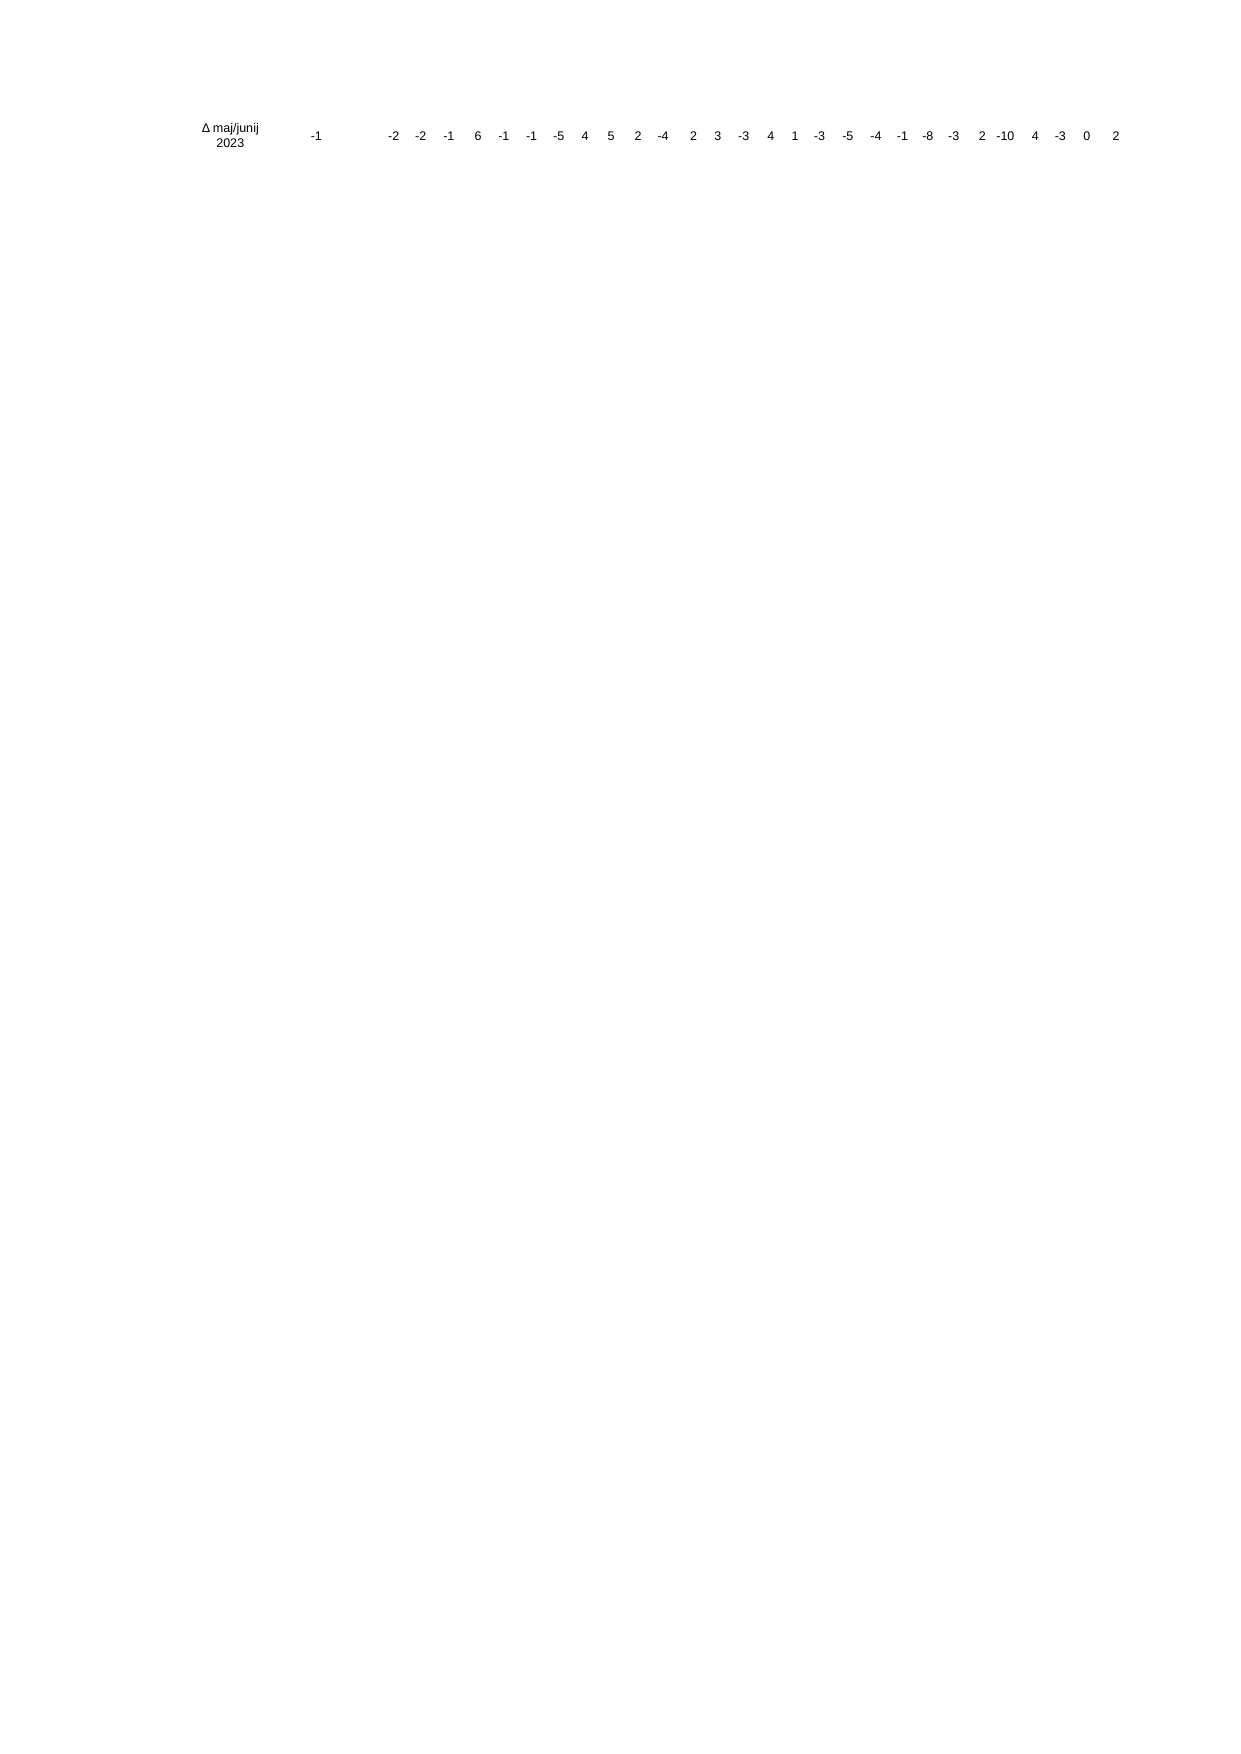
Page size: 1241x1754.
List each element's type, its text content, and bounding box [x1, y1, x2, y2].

table_cell 6 [457, 118, 484, 153]
table_cell 2 [962, 118, 988, 153]
table_cell 3 [700, 118, 724, 153]
table_cell -3 [1041, 118, 1068, 153]
table_cell -5 [828, 118, 856, 153]
table_cell 2 [617, 118, 644, 153]
table_cell -1 [429, 118, 457, 153]
table_cell [118, 118, 186, 153]
table_cell 2 [1093, 118, 1122, 153]
table_cell 2 [671, 118, 699, 153]
table_cell -10 [988, 118, 1017, 153]
table_cell -2 [402, 118, 429, 153]
table_cell -3 [936, 118, 962, 153]
table_cell -3 [801, 118, 828, 153]
table_cell -1 [512, 118, 540, 153]
table_cell 0 [1069, 118, 1093, 153]
table_cell -8 [911, 118, 936, 153]
table_cell -4 [644, 118, 671, 153]
table_cell -1 [884, 118, 911, 153]
table_cell 4 [567, 118, 591, 153]
table_cell -2 [325, 118, 402, 153]
table_cell -4 [856, 118, 884, 153]
table_cell -1 [484, 118, 512, 153]
table_cell Δ maj/junij 2023 [186, 118, 274, 153]
table_cell -1 [277, 118, 324, 153]
table_cell 1 [777, 118, 801, 153]
table_cell 4 [1017, 118, 1041, 153]
table_cell -3 [724, 118, 752, 153]
table_cell 4 [752, 118, 777, 153]
table_cell -5 [540, 118, 567, 153]
table_cell 5 [591, 118, 617, 153]
